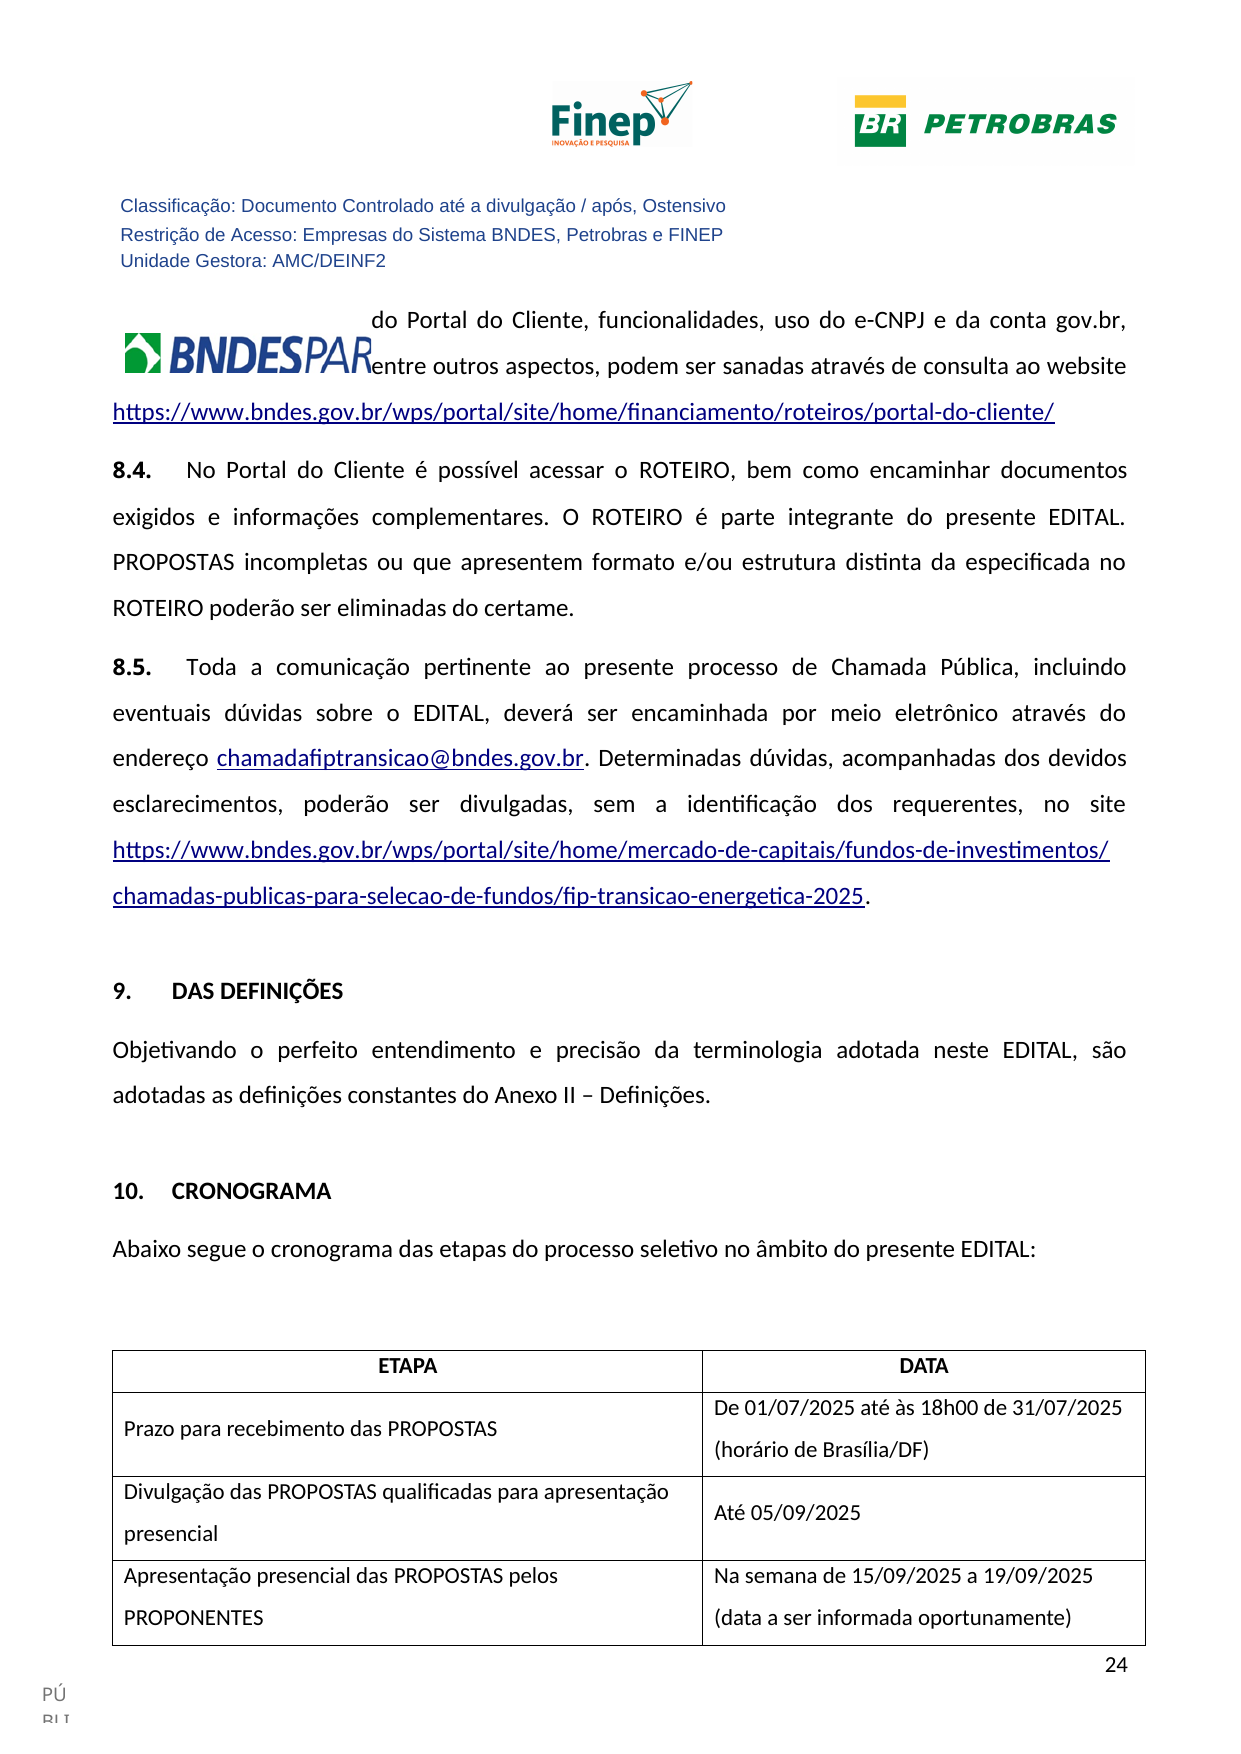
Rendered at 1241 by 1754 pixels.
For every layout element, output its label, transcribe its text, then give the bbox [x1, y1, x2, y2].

list DAS DEFINIÇÕES [112, 976, 1128, 1006]
table_header ETAPA [113, 1351, 702, 1392]
text Abaixo segue o cronograma das etapas do processo seletivo no âmbito do presente EDITAL: [112, 1233, 1128, 1264]
list No Portal do Cliente é possível acessar o ROTEIRO, bem como encaminhar documentos exigidos e informações complementares. O ROTEIRO é parte integrante do presente EDITAL. PROPOSTAS incompletas ou que apresentem formato e/ou estrutura distinta da especificada no ROTEIRO poderão ser eliminadas do certame. [112, 454, 1128, 623]
table_cell Prazo para recebimento das PROPOSTAS [113, 1393, 702, 1476]
table_cell Na semana de 15/09/2025 a 19/09/2025 (data a ser informada oportunamente) [703, 1561, 1145, 1644]
table_cell Divulgação das PROPOSTAS qualificadas para apresentação presencial [113, 1477, 702, 1560]
table_cell De 01/07/2025 até às 18h00 de 31/07/2025 (horário de Brasília/DF) [703, 1393, 1145, 1476]
list Toda a comunicação pertinente ao presente processo de Chamada Pública, incluindo eventuais dúvidas sobre o EDITAL, deverá ser encaminhada por meio eletrônico através do endereço chamadafiptransicao@bndes.gov.br. Determinadas dúvidas, acompanhadas dos devidos esclarecimentos, poderão ser divulgadas, sem a identificação dos requerentes, no site https://www.bndes.gov.br/wps/portal/site/home/mercado-de-capitais/fundos-de-investimentos/chamadas-publicas-para-selecao-de-fundos/fip-transicao-energetica-2025. [112, 650, 1128, 910]
table_header DATA [703, 1351, 1145, 1392]
list CRONOGRAMA [112, 1175, 1128, 1206]
table_cell Até 05/09/2025 [703, 1477, 1145, 1560]
table_cell Apresentação presencial das PROPOSTAS pelos PROPONENTES [113, 1561, 702, 1644]
text Objetivando o perfeito entendimento e precisão da terminologia adotada neste EDITAL, são adotadas as definições constantes do Anexo II – Definições. [112, 1034, 1128, 1110]
list do Portal do Cliente, funcionalidades, uso do e-CNPJ e da conta gov.br, entre outros aspectos, podem ser sanadas através de consulta ao website https://www.bndes.gov.br/wps/portal/site/home/financiamento/roteiros/portal-do-cliente/ [112, 304, 1128, 427]
